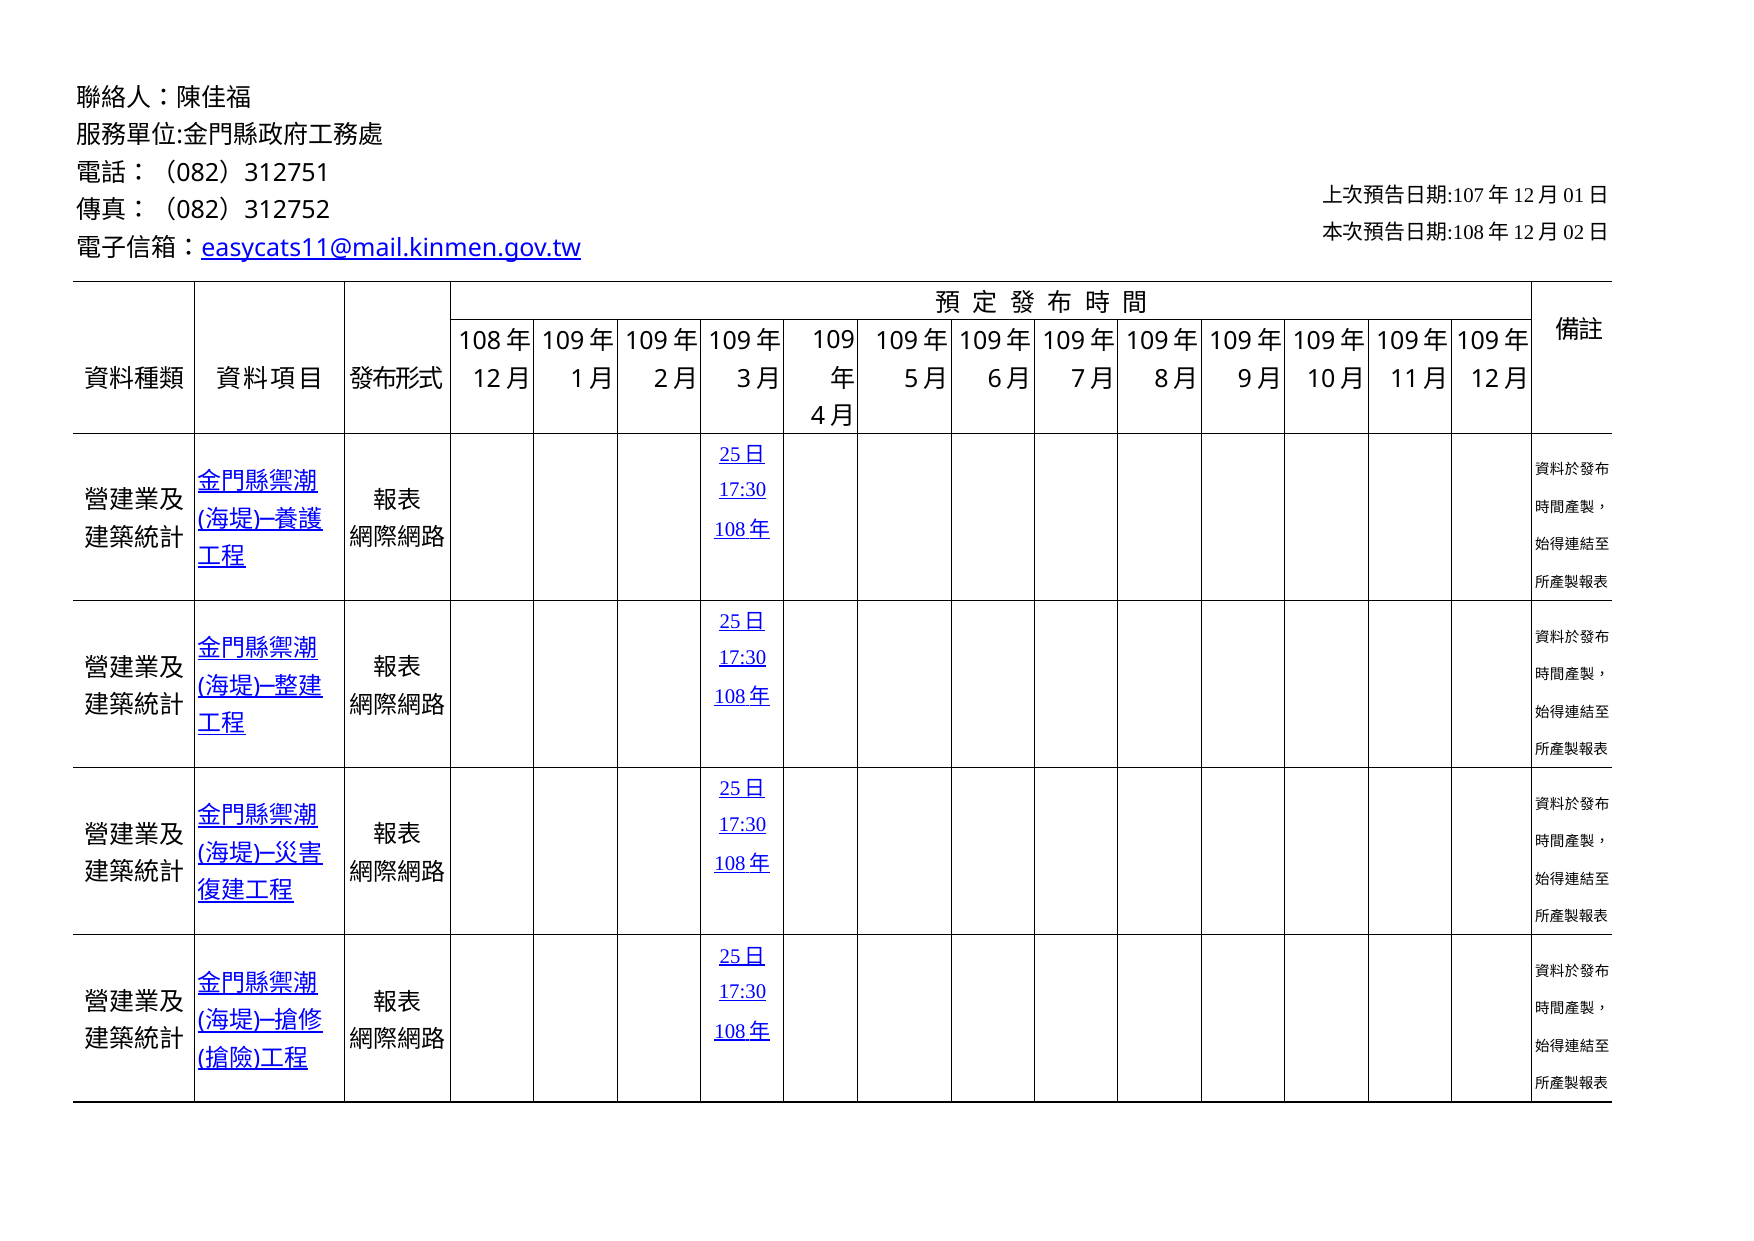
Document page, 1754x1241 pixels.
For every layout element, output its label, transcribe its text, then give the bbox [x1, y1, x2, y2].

table_cell 金門縣禦潮(海堤)─搶修(搶險)工程 [195, 935, 344, 1101]
table_cell 資料種類 [73, 319, 194, 433]
table_cell [345, 282, 450, 319]
table_cell [1035, 768, 1117, 934]
table_cell 109年 5月 [858, 320, 951, 433]
table_cell 25日 17:30 108年 [701, 601, 783, 767]
table_cell [534, 601, 617, 767]
table_cell [952, 935, 1034, 1101]
table_cell [451, 601, 533, 767]
table_cell 報表 網際網路 [345, 768, 450, 934]
table_cell 金門縣禦潮(海堤)─養護工程 [195, 434, 344, 600]
table_cell 營建業及建築統計 [73, 935, 194, 1101]
table_cell 109年 10月 [1285, 320, 1368, 433]
table_cell [858, 601, 951, 767]
table_cell [534, 935, 617, 1101]
table_cell 報表 網際網路 [345, 935, 450, 1101]
table_cell [858, 768, 951, 934]
table_cell 109年 4月 [784, 320, 857, 433]
table_cell 資料於發布時間產製，始得連結至所產製報表 [1532, 601, 1612, 767]
table_cell 109年 12月 [1452, 320, 1531, 433]
table_cell [618, 434, 700, 600]
table_cell 109年 3月 [701, 320, 783, 433]
table_cell [1369, 601, 1451, 767]
table_cell [73, 282, 194, 319]
table_cell [1452, 768, 1531, 934]
table_cell [784, 935, 857, 1101]
table_cell [858, 434, 951, 600]
table_cell 備註 [1532, 282, 1612, 433]
table_cell 資料項目 [195, 319, 344, 433]
table_cell [952, 434, 1034, 600]
table_cell [195, 282, 344, 319]
table_cell [952, 768, 1034, 934]
table_cell 營建業及建築統計 [73, 601, 194, 767]
table_cell 金門縣禦潮(海堤)─整建工程 [195, 601, 344, 767]
table_cell 109年 6月 [952, 320, 1034, 433]
table_cell [858, 935, 951, 1101]
table_cell 25日 17:30 108年 [701, 768, 783, 934]
table_cell [451, 434, 533, 600]
table_cell 109年 7月 [1035, 320, 1117, 433]
table_cell [784, 601, 857, 767]
table_cell [952, 601, 1034, 767]
table_cell 報表 網際網路 [345, 434, 450, 600]
table_cell [1118, 601, 1201, 767]
table_cell [451, 935, 533, 1101]
table_cell 109年 8月 [1118, 320, 1201, 433]
table_cell [1369, 935, 1451, 1101]
table_cell [618, 935, 700, 1101]
table_cell [618, 768, 700, 934]
table_cell 預 定 發 布 時 間 [451, 282, 1531, 319]
table_cell [534, 434, 617, 600]
table_cell 金門縣禦潮(海堤)─災害復建工程 [195, 768, 344, 934]
table_cell [1118, 768, 1201, 934]
table_cell [1452, 601, 1531, 767]
table_cell [1285, 935, 1368, 1101]
table_cell [1118, 434, 1201, 600]
table_header 上次預告日期:107年12月01日 本次預告日期:108年12月02日 [1319, 76, 1612, 281]
table_header [1239, 76, 1319, 281]
table_cell [784, 434, 857, 600]
table_cell [1035, 601, 1117, 767]
table_cell 營建業及建築統計 [73, 768, 194, 934]
table_cell [1202, 434, 1284, 600]
table_cell [1452, 935, 1531, 1101]
table_cell [1202, 768, 1284, 934]
table_cell [1035, 434, 1117, 600]
table_cell 營建業及建築統計 [73, 434, 194, 600]
table_cell [1035, 935, 1117, 1101]
table_cell 發布形式 [345, 319, 450, 433]
table_cell 資料於發布時間產製，始得連結至所產製報表 [1532, 935, 1612, 1101]
table_cell [534, 768, 617, 934]
table_cell [1285, 434, 1368, 600]
table_cell [618, 601, 700, 767]
table_cell [1118, 935, 1201, 1101]
table_cell 25日 17:30 108年 [701, 434, 783, 600]
table_cell 資料於發布時間產製，始得連結至所產製報表 [1532, 768, 1612, 934]
table_cell [784, 768, 857, 934]
table_cell 25日 17:30 108年 [701, 935, 783, 1101]
table_header 聯絡人：陳佳福 服務單位:金門縣政府工務處 電話：（082）312751 傳真：（082）312752 電子信箱：easycats11@mail.kinmen.gov.tw [73, 76, 1238, 281]
table_cell 109年 9月 [1202, 320, 1284, 433]
table_cell [1285, 768, 1368, 934]
table_cell 109年 11月 [1369, 320, 1451, 433]
table_cell 109年 1月 [534, 320, 617, 433]
table_cell [451, 768, 533, 934]
table_cell [1202, 601, 1284, 767]
table_cell [1202, 935, 1284, 1101]
table_cell 109年 2月 [618, 320, 700, 433]
table_cell [1369, 768, 1451, 934]
table_cell [1452, 434, 1531, 600]
table_cell 報表 網際網路 [345, 601, 450, 767]
table_cell [1285, 601, 1368, 767]
table_cell [1369, 434, 1451, 600]
table_cell 108年 12月 [451, 320, 533, 433]
table_cell 資料於發布時間產製，始得連結至所產製報表 [1532, 434, 1612, 600]
